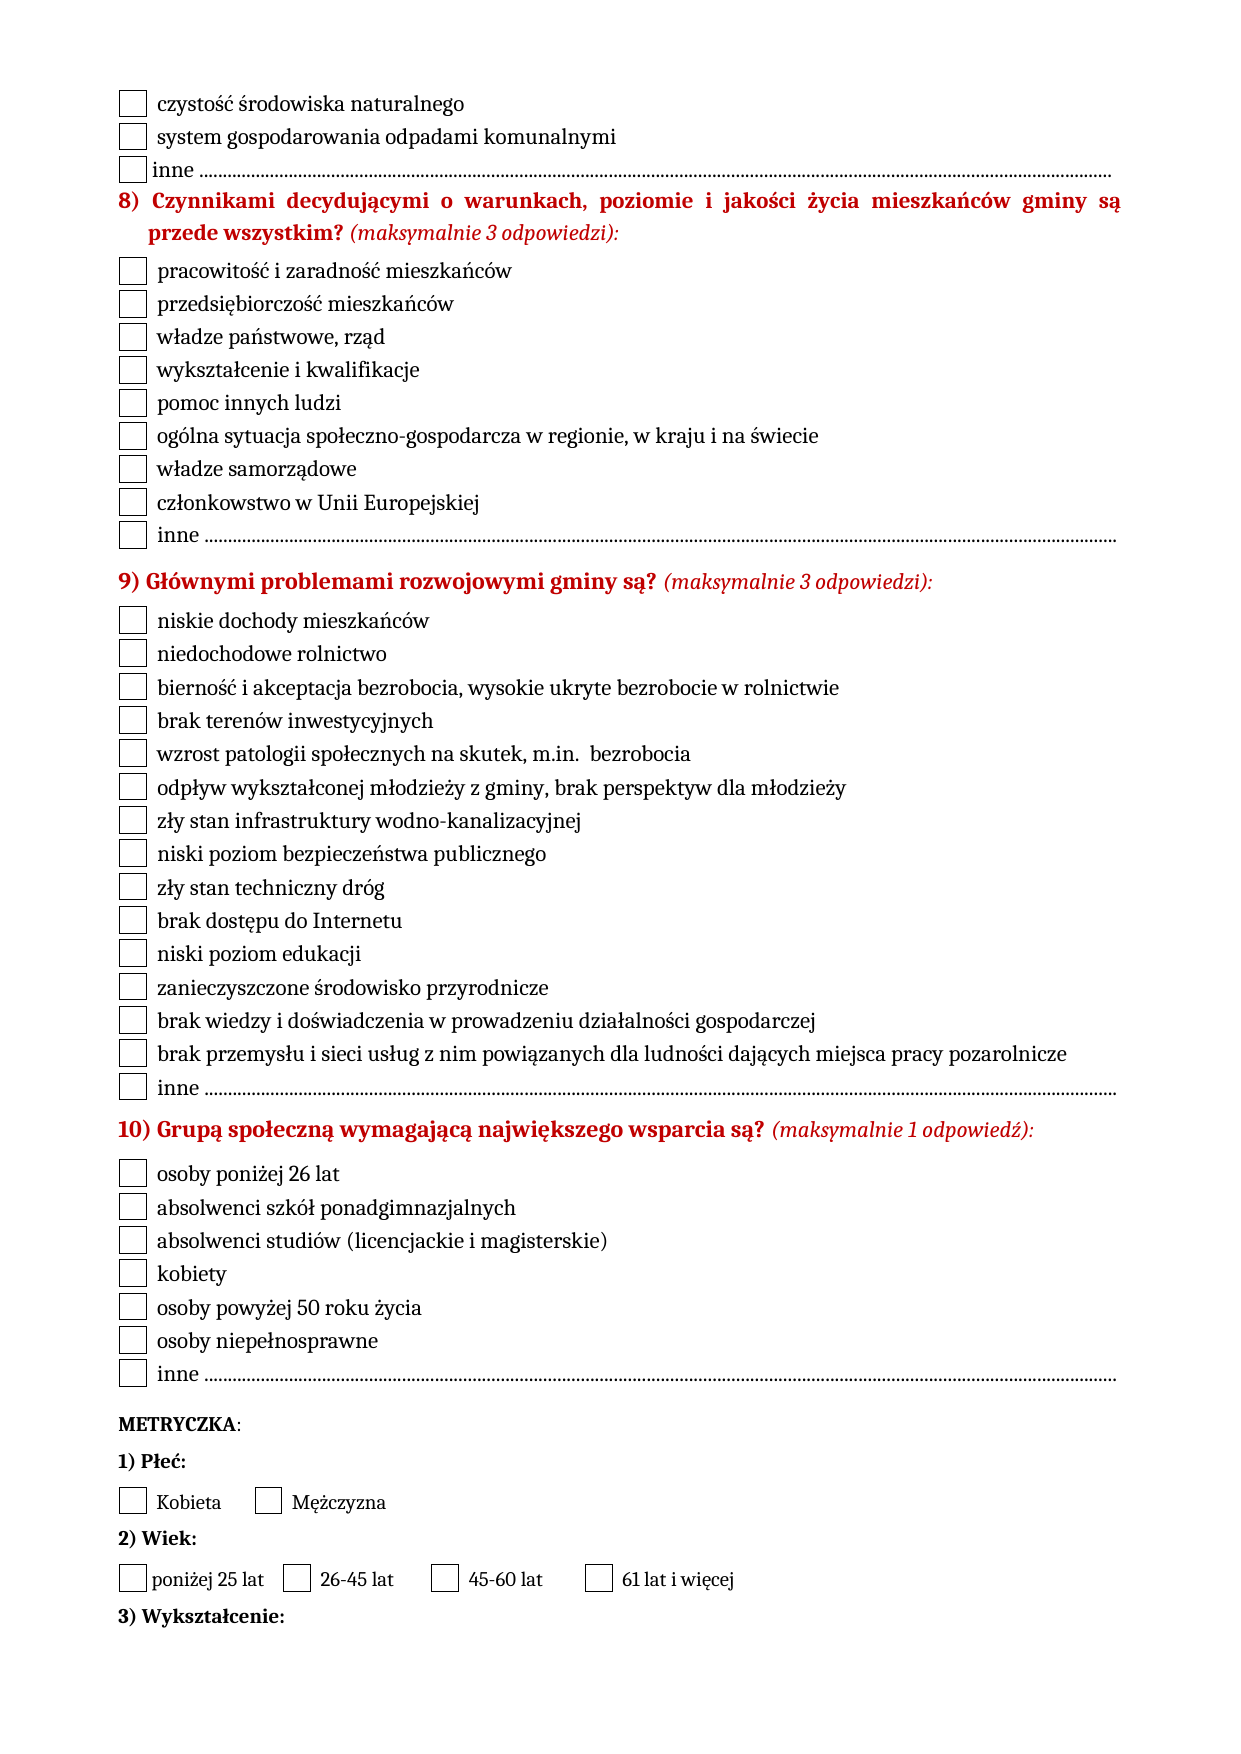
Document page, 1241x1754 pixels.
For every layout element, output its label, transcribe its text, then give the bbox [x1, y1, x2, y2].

text 3) Wykształcenie: [118, 1605, 1122, 1629]
text 10) Grupą społeczną wymagającą największego wsparcia są? (maksymalnie 1 odpowiedź): [118, 1116, 1122, 1143]
text brak wiedzy i doświadczenia w prowadzeniu działalności gospodarczej [118, 1005, 1122, 1034]
text absolwenci studiów (licencjackie i magisterskie) [118, 1225, 1122, 1254]
text osoby poniżej 26 lat [118, 1158, 1122, 1187]
text przedsiębiorczość mieszkańców [118, 289, 1122, 318]
text Kobieta Mężczyzna [118, 1486, 1122, 1514]
text 8) Czynnikami decydującymi o warunkach, poziomie i jakości życia mieszkańców gminy są przede wszystkim? (maksymalnie 3 odpowiedzi): [118, 188, 1122, 246]
text zły stan infrastruktury wodno-kanalizacyjnej [118, 805, 1122, 834]
text osoby powyżej 50 roku życia [118, 1292, 1122, 1321]
text osoby niepełnosprawne [118, 1325, 1122, 1354]
text członkowstwo w Unii Europejskiej [118, 487, 1122, 516]
text 9) Głównymi problemami rozwojowymi gminy są? (maksymalnie 3 odpowiedzi): [118, 568, 1122, 595]
text władze państwowe, rząd [118, 322, 1122, 351]
text niski poziom bezpieczeństwa publicznego [118, 838, 1122, 867]
text brak terenów inwestycyjnych [118, 705, 1122, 734]
text wzrost patologii społecznych na skutek, m.in. bezrobocia [118, 738, 1122, 767]
text inne .................................................................................................................................................................................................. [118, 1358, 1122, 1387]
text absolwenci szkół ponadgimnazjalnych [118, 1192, 1122, 1221]
text brak dostępu do Internetu [118, 905, 1122, 934]
text niski poziom edukacji [118, 938, 1122, 967]
text pomoc innych ludzi [118, 388, 1122, 417]
text czystość środowiska naturalnego [118, 89, 1122, 117]
text władze samorządowe [118, 454, 1122, 483]
text ogólna sytuacja społeczno-gospodarcza w regionie, w kraju i na świecie [118, 421, 1122, 450]
text METRYCZKA: [118, 1413, 1122, 1437]
text zanieczyszczone środowisko przyrodnicze [118, 972, 1122, 1001]
text brak przemysłu i sieci usług z nim powiązanych dla ludności dających miejsca pracy pozarolnicze [118, 1038, 1122, 1067]
text inne .................................................................................................................................................................................................. [118, 155, 1122, 183]
text inne .................................................................................................................................................................................................. [118, 1072, 1122, 1101]
text 2) Wiek: [118, 1527, 1122, 1551]
text wykształcenie i kwalifikacje [118, 355, 1122, 384]
text kobiety [118, 1258, 1122, 1287]
text niedochodowe rolnictwo [118, 638, 1122, 667]
text pracowitość i zaradność mieszkańców [118, 256, 1122, 285]
text system gospodarowania odpadami komunalnymi [118, 122, 1122, 150]
text bierność i akceptacja bezrobocia, wysokie ukryte bezrobocie w rolnictwie [118, 672, 1122, 701]
text zły stan techniczny dróg [118, 872, 1122, 901]
text inne .................................................................................................................................................................................................. [118, 520, 1122, 549]
text poniżej 25 lat 26-45 lat 45-60 lat 61 lat i więcej [118, 1563, 1122, 1592]
text odpływ wykształconej młodzieży z gminy, brak perspektyw dla młodzieży [118, 772, 1122, 801]
text niskie dochody mieszkańców [118, 605, 1122, 634]
text 1) Płeć: [118, 1449, 1122, 1473]
